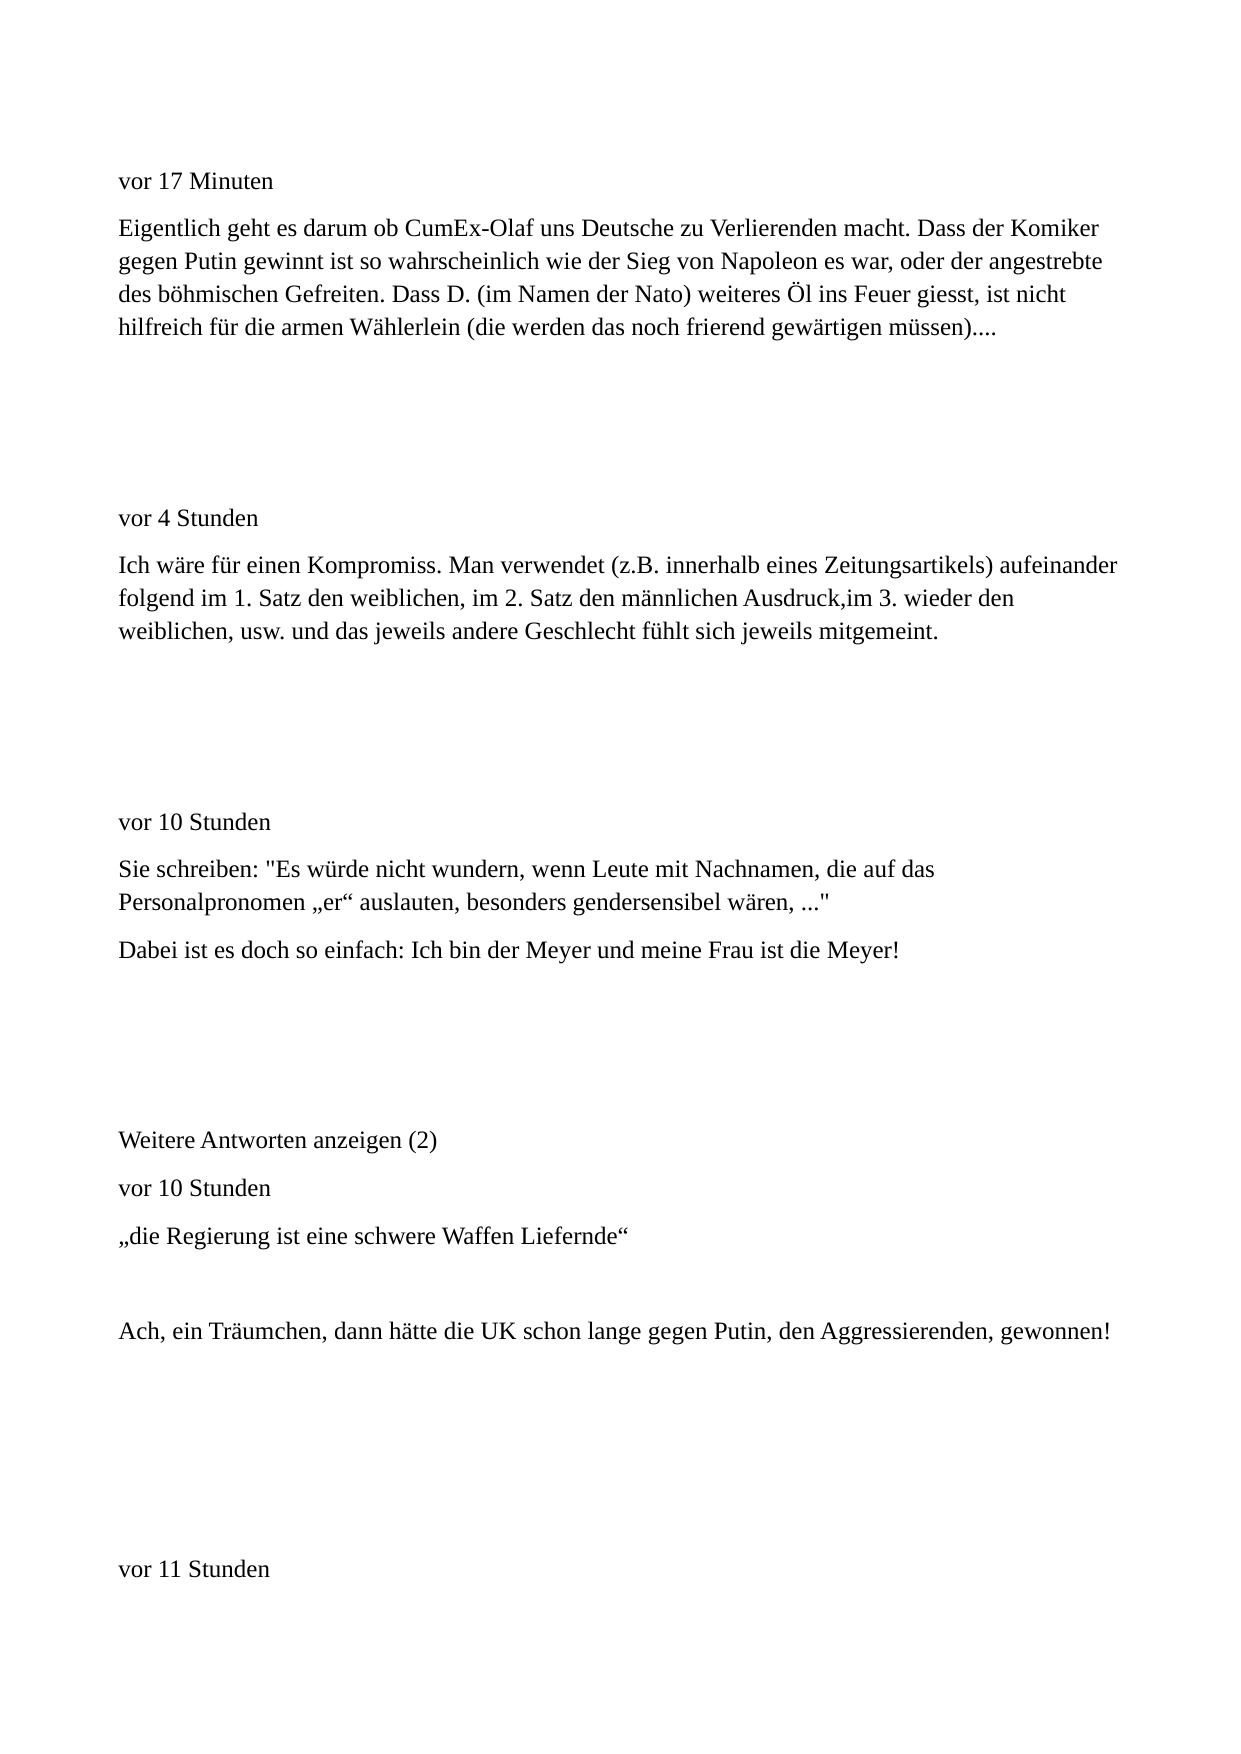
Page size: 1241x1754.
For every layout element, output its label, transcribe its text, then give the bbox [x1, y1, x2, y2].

text vor 10 Stunden [118, 807, 1122, 836]
text vor 4 Stunden [118, 503, 1122, 532]
text Dabei ist es doch so einfach: Ich bin der Meyer und meine Frau ist die Meyer! [118, 935, 1122, 964]
text „die Regierung ist eine schwere Waffen Liefernde“ [118, 1221, 1122, 1249]
text Sie schreiben: "Es würde nicht wundern, wenn Leute mit Nachnamen, die auf das Personalpronomen „er“ auslauten, besonders gendersensibel wären, ..." [118, 854, 1122, 916]
text Eigentlich geht es darum ob CumEx-Olaf uns Deutsche zu Verlierenden macht. Dass der Komiker gegen Putin gewinnt ist so wahrscheinlich wie der Sieg von Napoleon es war, oder der angestrebte des böhmischen Gefreiten. Dass D. (im Namen der Nato) weiteres Öl ins Feuer giesst, ist nicht hilfreich für die armen Wählerlein (die werden das noch frierend gewärtigen müssen).... [118, 213, 1122, 341]
text vor 11 Stunden [118, 1554, 1122, 1583]
text Weitere Antworten anzeigen (2) [118, 1126, 1122, 1154]
text vor 17 Minuten [118, 166, 1122, 194]
text Ach, ein Träumchen, dann hätte die UK schon lange gegen Putin, den Aggressierenden, gewonnen! [118, 1316, 1122, 1345]
text Ich wäre für einen Kompromiss. Man verwendet (z.B. innerhalb eines Zeitungsartikels) aufeinander folgend im 1. Satz den weiblichen, im 2. Satz den männlichen Ausdruck,im 3. wieder den weiblichen, usw. und das jeweils andere Geschlecht fühlt sich jeweils mitgemeint. [118, 550, 1122, 645]
text vor 10 Stunden [118, 1173, 1122, 1202]
